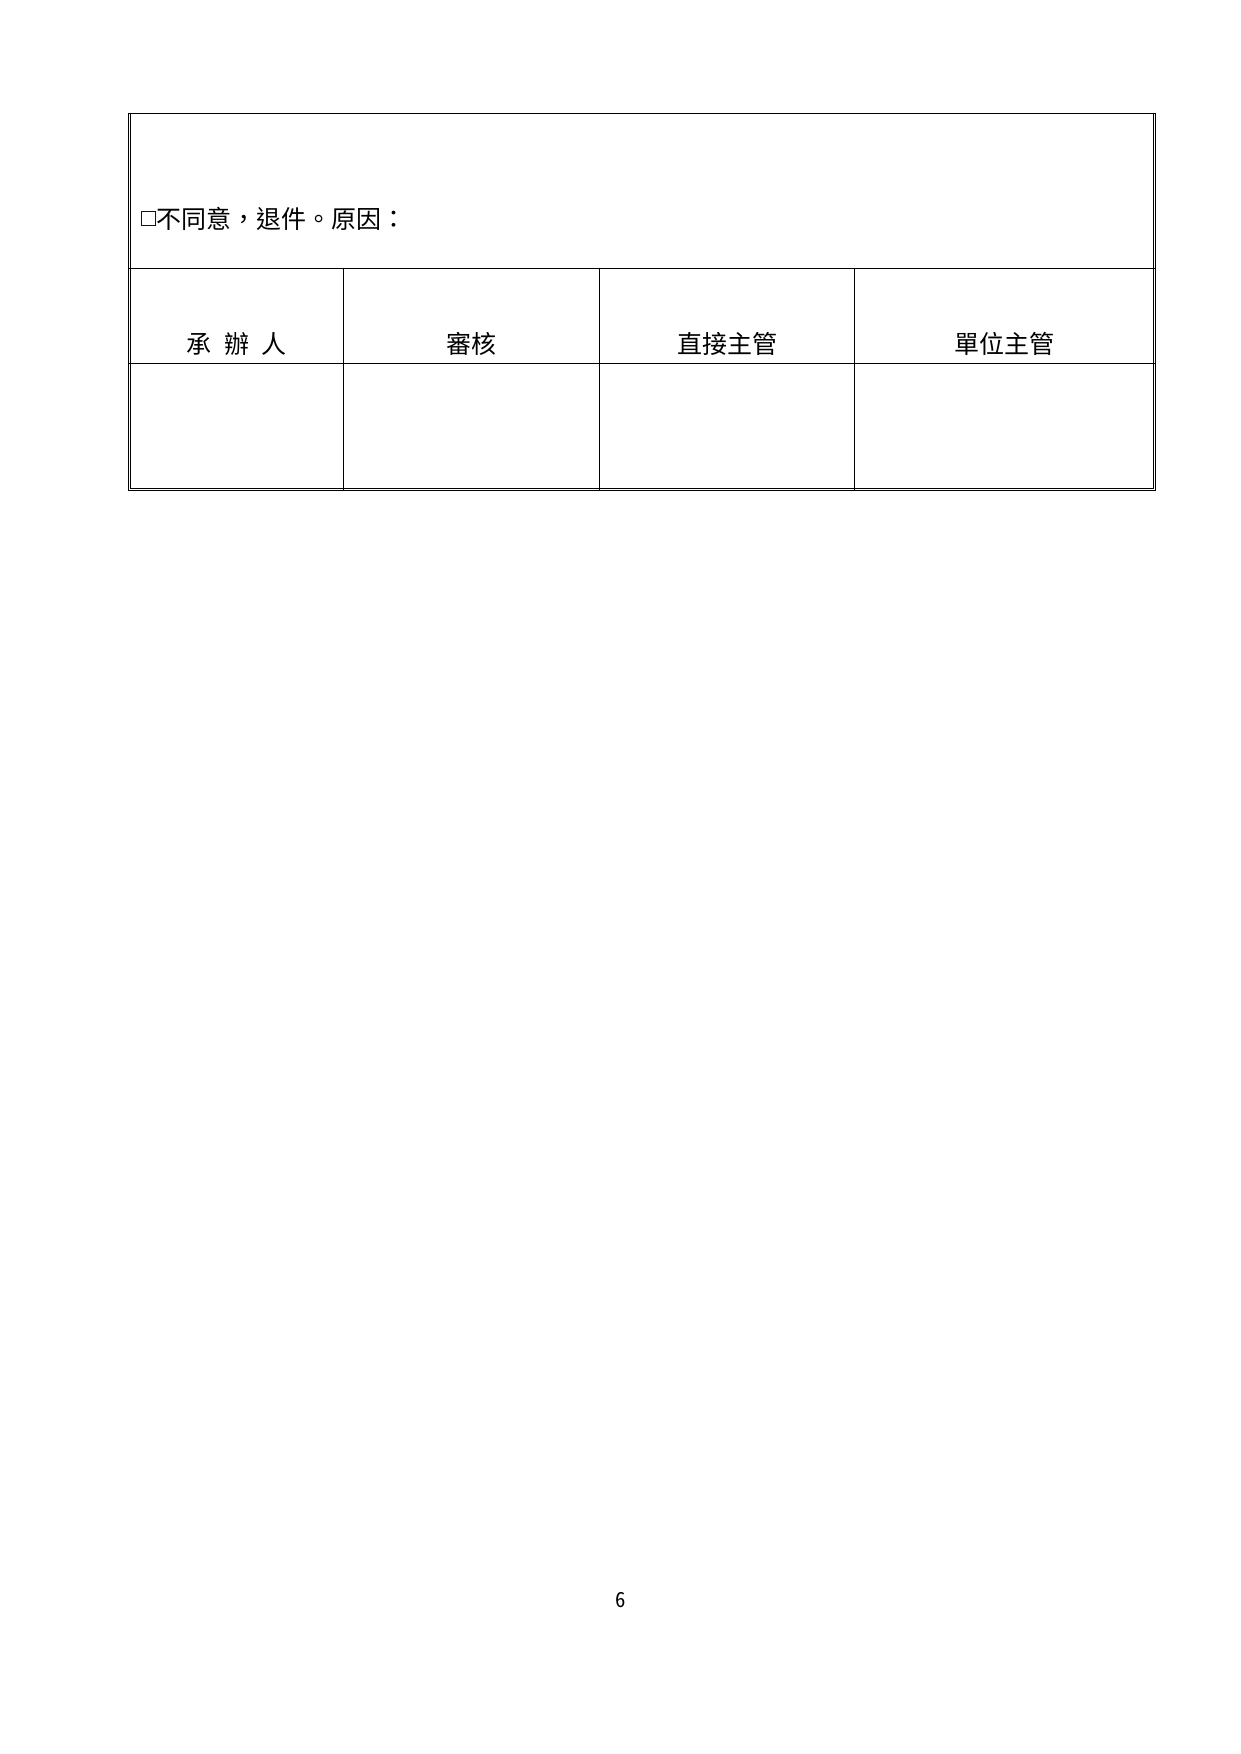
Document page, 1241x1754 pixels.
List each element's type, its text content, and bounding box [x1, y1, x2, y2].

table_cell 直接主管 [600, 269, 854, 363]
table_cell [131, 364, 343, 488]
table_cell [855, 364, 1153, 488]
table_cell [600, 364, 854, 488]
table_cell □不同意，退件。原因： [131, 114, 1153, 267]
table_cell 單位主管 [855, 269, 1153, 363]
table_cell 承 辦 人 [131, 269, 343, 363]
table_cell [344, 364, 599, 488]
table_cell 審核 [344, 269, 599, 363]
